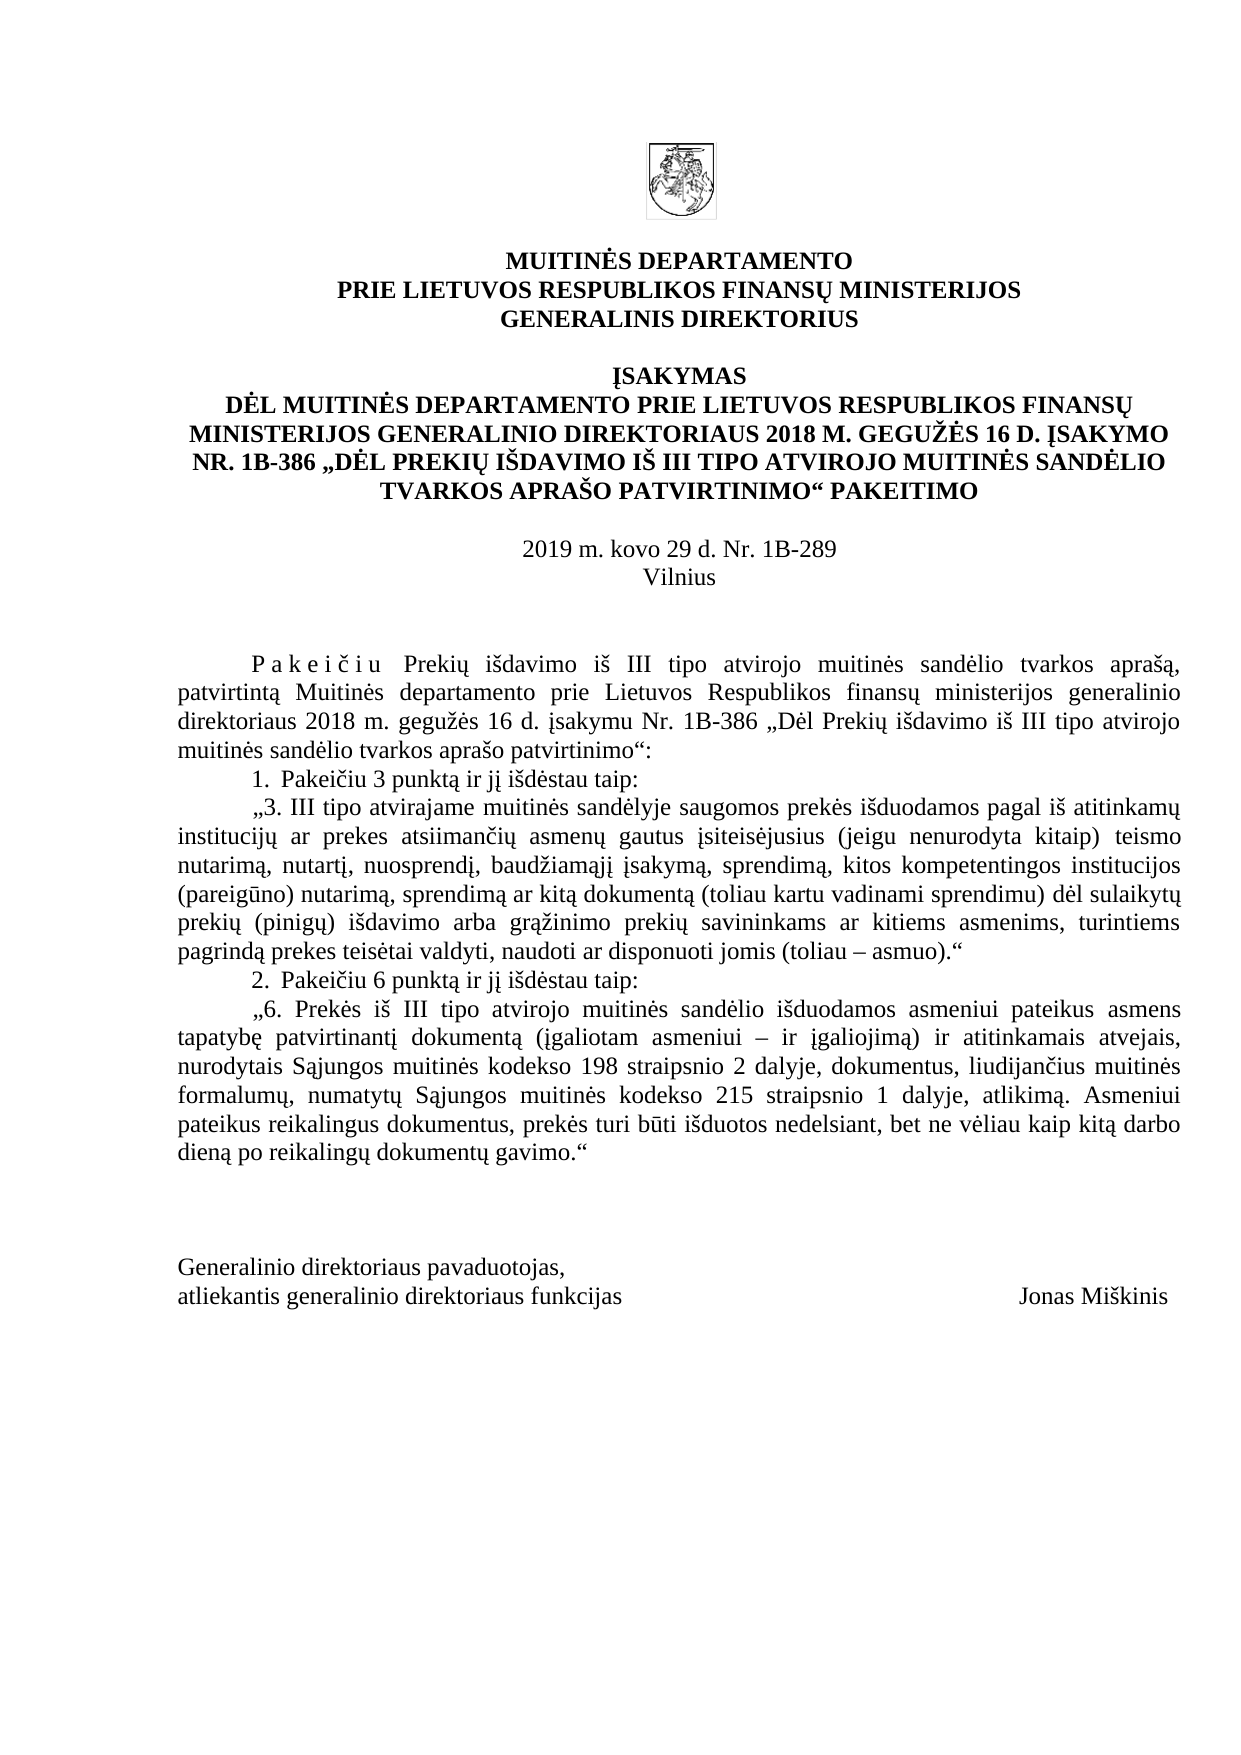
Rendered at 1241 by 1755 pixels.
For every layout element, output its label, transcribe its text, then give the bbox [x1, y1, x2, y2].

text Pakeičiu Prekių išdavimo iš III tipo atvirojo muitinės sandėlio tvarkos aprašą, patvirtintą Muitinės departamento prie Lietuvos Respublikos finansų ministerijos generalinio direktoriaus 2018 m. gegužės 16 d. įsakymu Nr. 1B-386 „Dėl Prekių išdavimo iš III tipo atvirojo muitinės sandėlio tvarkos aprašo patvirtinimo“: [177, 649, 1181, 764]
text „3. III tipo atvirajame muitinės sandėlyje saugomos prekės išduodamos pagal iš atitinkamų institucijų ar prekes atsiimančių asmenų gautus įsiteisėjusius (jeigu nenurodyta kitaip) teismo nutarimą, nutartį, nuosprendį, baudžiamąjį įsakymą, sprendimą, kitos kompetentingos institucijos (pareigūno) nutarimą, sprendimą ar kitą dokumentą (toliau kartu vadinami sprendimu) dėl sulaikytų prekių (pinigų) išdavimo arba grąžinimo prekių savininkams ar kitiems asmenims, turintiems pagrindą prekes teisėtai valdyti, naudoti ar disponuoti jomis (toliau – asmuo).“ [177, 792, 1181, 965]
text „6. Prekės iš III tipo atvirojo muitinės sandėlio išduodamos asmeniui pateikus asmens tapatybę patvirtinantį dokumentą (įgaliotam asmeniui – ir įgaliojimą) ir atitinkamais atvejais, nurodytais Sąjungos muitinės kodekso 198 straipsnio 2 dalyje, dokumentus, liudijančius muitinės formalumų, numatytų Sąjungos muitinės kodekso 215 straipsnio 1 dalyje, atlikimą. Asmeniui pateikus reikalingus dokumentus, prekės turi būti išduotos nedelsiant, bet ne vėliau kaip kitą darbo dieną po reikalingų dokumentų gavimo.“ [177, 994, 1181, 1166]
text Generalinio direktoriaus pavaduotojas, [177, 1252, 1181, 1281]
text DĖL MUITINĖS DEPARTAMENTO PRIE LIETUVOS RESPUBLIKOS FINANSŲ MINISTERIJOS GENERALINIO DIREKTORIAUS 2018 M. GEGUŽĖS 16 D. ĮSAKYMO NR. 1B-386 „DĖL PREKIŲ IŠDAVIMO IŠ III TIPO ATVIROJO MUITINĖS SANDĖLIO TVARKOS APRAŠO PATVIRTINIMO“ PAKEITIMO [177, 390, 1181, 505]
text 2019 m. kovo 29 d. Nr. 1B-289 [177, 534, 1181, 562]
text 1. Pakeičiu 3 punktą ir jį išdėstau taip: [177, 764, 1181, 792]
text MUITINĖS DEPARTAMENTO [177, 246, 1181, 275]
text ĮSAKYMAS [177, 361, 1181, 390]
text atliekantis generalinio direktoriaus funkcijas Jonas Miškinis [177, 1281, 1181, 1310]
text GENERALINIS DIREKTORIUS [177, 304, 1181, 332]
text 2. Pakeičiu 6 punktą ir jį išdėstau taip: [177, 965, 1181, 994]
text PRIE LIETUVOS RESPUBLIKOS FINANSŲ MINISTERIJOS [177, 275, 1181, 304]
text Vilnius [177, 562, 1181, 591]
